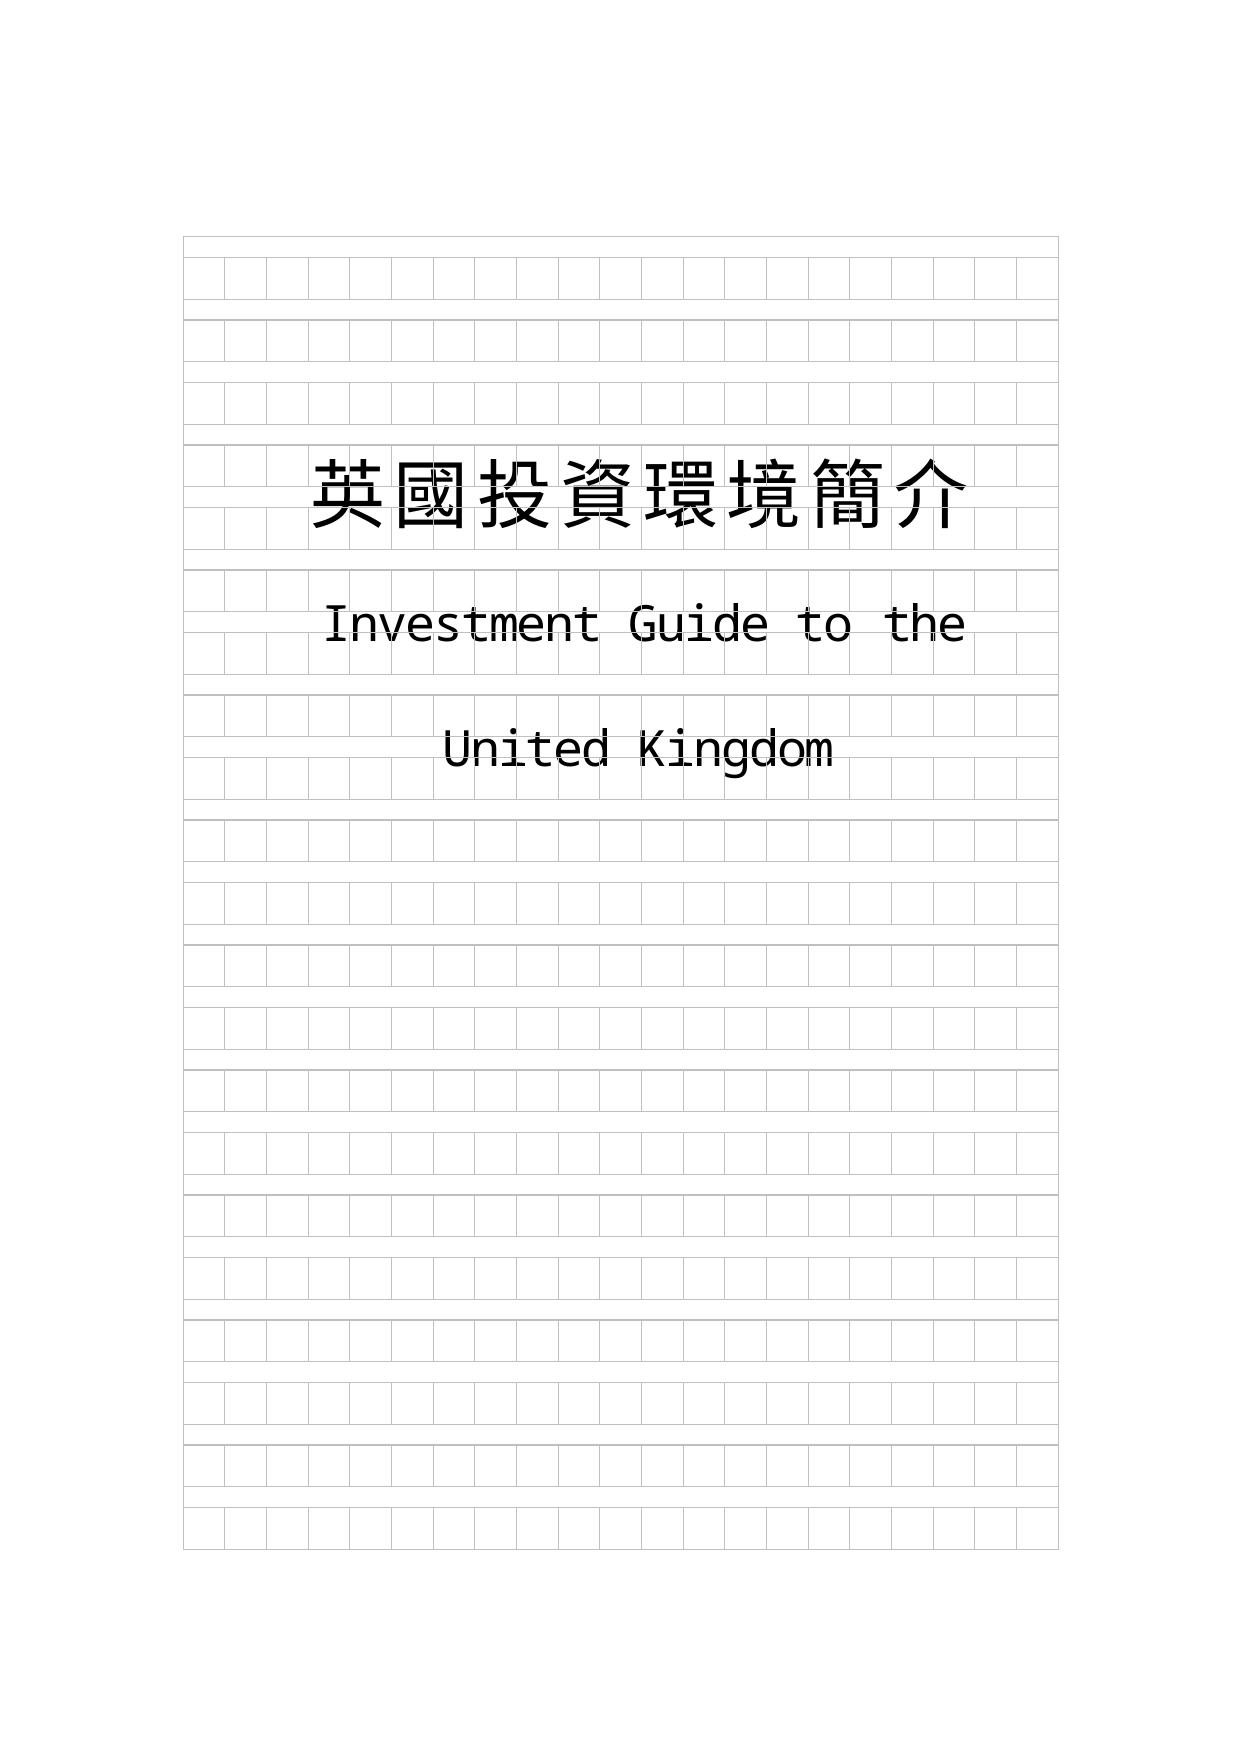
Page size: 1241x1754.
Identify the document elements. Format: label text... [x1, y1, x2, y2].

table_header [267, 258, 308, 299]
table_cell 英國投資環境簡介 Investment Guide to the United Kingdom [809, 446, 849, 486]
table_cell 英國投資環境簡介 Investment Guide to the United Kingdom [934, 383, 974, 424]
table_cell 英國投資環境簡介 Investment Guide to the United Kingdom [600, 696, 641, 736]
table_header [184, 237, 1058, 257]
table_cell 英國投資環境簡介 Investment Guide to the United Kingdom [350, 383, 391, 424]
table_cell 英國投資環境簡介 Investment Guide to the United Kingdom [517, 571, 558, 611]
table_cell 英國投資環境簡介 Investment Guide to the United Kingdom [434, 508, 474, 549]
table_cell 英國投資環境簡介 Investment Guide to the United Kingdom [225, 758, 266, 799]
table_cell 英國投資環境簡介 Investment Guide to the United Kingdom [559, 571, 599, 611]
table_cell 英國投資環境簡介 Investment Guide to the United Kingdom [767, 571, 808, 611]
table_cell 英國投資環境簡介 Investment Guide to the United Kingdom [434, 633, 474, 674]
table_header [934, 321, 974, 361]
table_header [225, 321, 266, 361]
table_cell 英國投資環境簡介 Investment Guide to the United Kingdom [350, 758, 391, 799]
table_header [1017, 258, 1058, 299]
table_cell 英國投資環境簡介 Investment Guide to the United Kingdom [392, 508, 433, 549]
table_header [309, 321, 349, 361]
table_cell 英國投資環境簡介 Investment Guide to the United Kingdom [434, 758, 474, 799]
table_cell 英國投資環境簡介 Investment Guide to the United Kingdom [392, 446, 433, 486]
table_cell 英國投資環境簡介 Investment Guide to the United Kingdom [684, 696, 724, 736]
table_cell 英國投資環境簡介 Investment Guide to the United Kingdom [892, 633, 933, 674]
table_cell 英國投資環境簡介 Investment Guide to the United Kingdom [475, 383, 516, 424]
table_cell 英國投資環境簡介 Investment Guide to the United Kingdom [434, 696, 474, 736]
table_header [850, 258, 891, 299]
table_cell 英國投資環境簡介 Investment Guide to the United Kingdom [934, 696, 974, 736]
table_cell 英國投資環境簡介 Investment Guide to the United Kingdom [309, 758, 349, 799]
table_cell 英國投資環境簡介 Investment Guide to the United Kingdom [1017, 696, 1058, 736]
table_cell 英國投資環境簡介 Investment Guide to the United Kingdom [725, 571, 766, 611]
table_cell 英國投資環境簡介 Investment Guide to the United Kingdom [184, 383, 224, 424]
table_cell 英國投資環境簡介 Investment Guide to the United Kingdom [600, 508, 641, 549]
table_cell 英國投資環境簡介 Investment Guide to the United Kingdom [850, 696, 891, 736]
table_cell 英國投資環境簡介 Investment Guide to the United Kingdom [767, 446, 808, 486]
table_cell 英國投資環境簡介 Investment Guide to the United Kingdom [350, 696, 391, 736]
table_cell 英國投資環境簡介 Investment Guide to the United Kingdom [642, 758, 683, 799]
table_cell 英國投資環境簡介 Investment Guide to the United Kingdom [267, 508, 308, 549]
table_cell 英國投資環境簡介 Investment Guide to the United Kingdom [267, 571, 308, 611]
table_header [184, 321, 224, 361]
table_cell 英國投資環境簡介 Investment Guide to the United Kingdom [184, 633, 224, 674]
table_cell 英國投資環境簡介 Investment Guide to the United Kingdom [850, 571, 891, 611]
table_cell 英國投資環境簡介 Investment Guide to the United Kingdom [309, 571, 349, 611]
table_cell 英國投資環境簡介 Investment Guide to the United Kingdom [434, 383, 474, 424]
table_cell 英國投資環境簡介 Investment Guide to the United Kingdom [476, 612, 582, 632]
table_cell 英國投資環境簡介 Investment Guide to the United Kingdom [975, 696, 1016, 736]
table_cell 英國投資環境簡介 Investment Guide to the United Kingdom [823, 487, 872, 507]
table_cell 英國投資環境簡介 Investment Guide to the United Kingdom [309, 633, 349, 674]
table_cell 英國投資環境簡介 Investment Guide to the United Kingdom [225, 383, 266, 424]
table_cell 英國投資環境簡介 Investment Guide to the United Kingdom [309, 508, 349, 549]
table_cell 英國投資環境簡介 Investment Guide to the United Kingdom [559, 696, 599, 736]
table_cell 英國投資環境簡介 Investment Guide to the United Kingdom [184, 550, 1058, 569]
table_cell 英國投資環境簡介 Investment Guide to the United Kingdom [934, 633, 974, 674]
table_cell 英國投資環境簡介 Investment Guide to the United Kingdom [892, 571, 933, 611]
table_cell 英國投資環境簡介 Investment Guide to the United Kingdom [517, 758, 558, 799]
table_cell 英國投資環境簡介 Investment Guide to the United Kingdom [350, 508, 391, 549]
table_cell 英國投資環境簡介 Investment Guide to the United Kingdom [652, 737, 771, 757]
table_cell 英國投資環境簡介 Investment Guide to the United Kingdom [475, 508, 516, 549]
table_cell 英國投資環境簡介 Investment Guide to the United Kingdom [517, 383, 558, 424]
table_cell 英國投資環境簡介 Investment Guide to the United Kingdom [684, 383, 724, 424]
table_cell 英國投資環境簡介 Investment Guide to the United Kingdom [810, 612, 892, 632]
table_cell 英國投資環境簡介 Investment Guide to the United Kingdom [184, 612, 334, 632]
table_header [350, 258, 391, 299]
table_cell 英國投資環境簡介 Investment Guide to the United Kingdom [642, 508, 683, 549]
table_cell 英國投資環境簡介 Investment Guide to the United Kingdom [434, 571, 474, 611]
table_cell 英國投資環境簡介 Investment Guide to the United Kingdom [184, 758, 224, 799]
table_header [475, 321, 516, 361]
table_cell 英國投資環境簡介 Investment Guide to the United Kingdom [392, 383, 433, 424]
table_cell 英國投資環境簡介 Investment Guide to the United Kingdom [917, 612, 1058, 632]
table_cell 英國投資環境簡介 Investment Guide to the United Kingdom [642, 633, 683, 674]
table_cell 英國投資環境簡介 Investment Guide to the United Kingdom [809, 571, 849, 611]
table_cell 英國投資環境簡介 Investment Guide to the United Kingdom [475, 571, 516, 611]
table_header [184, 258, 224, 299]
table_cell 英國投資環境簡介 Investment Guide to the United Kingdom [809, 758, 849, 799]
table_cell 英國投資環境簡介 Investment Guide to the United Kingdom [559, 758, 599, 799]
table_cell 英國投資環境簡介 Investment Guide to the United Kingdom [348, 487, 399, 507]
table_header [767, 321, 808, 361]
table_cell 英國投資環境簡介 Investment Guide to the United Kingdom [934, 758, 974, 799]
table_cell 英國投資環境簡介 Investment Guide to the United Kingdom [892, 696, 933, 736]
table_cell 英國投資環境簡介 Investment Guide to the United Kingdom [684, 758, 724, 799]
table_cell 英國投資環境簡介 Investment Guide to the United Kingdom [225, 571, 266, 611]
table_cell 英國投資環境簡介 Investment Guide to the United Kingdom [267, 383, 308, 424]
table_cell 英國投資環境簡介 Investment Guide to the United Kingdom [434, 446, 474, 486]
table_cell 英國投資環境簡介 Investment Guide to the United Kingdom [475, 633, 516, 674]
table_cell 英國投資環境簡介 Investment Guide to the United Kingdom [184, 446, 224, 486]
table_cell 英國投資環境簡介 Investment Guide to the United Kingdom [184, 487, 342, 507]
table_header [434, 258, 474, 299]
table_header [184, 362, 1058, 371]
table_cell 英國投資環境簡介 Investment Guide to the United Kingdom [267, 758, 308, 799]
table_cell 英國投資環境簡介 Investment Guide to the United Kingdom [1017, 508, 1058, 549]
table_cell 英國投資環境簡介 Investment Guide to the United Kingdom [642, 383, 683, 424]
table_cell 英國投資環境簡介 Investment Guide to the United Kingdom [767, 633, 808, 674]
table_header [309, 258, 349, 299]
table_cell 英國投資環境簡介 Investment Guide to the United Kingdom [635, 612, 734, 632]
table_cell 英國投資環境簡介 Investment Guide to the United Kingdom [850, 633, 891, 674]
table_cell 英國投資環境簡介 Investment Guide to the United Kingdom [559, 383, 599, 424]
table_cell 英國投資環境簡介 Investment Guide to the United Kingdom [1017, 446, 1058, 486]
table_cell 英國投資環境簡介 Investment Guide to the United Kingdom [725, 696, 766, 736]
table_cell 英國投資環境簡介 Investment Guide to the United Kingdom [1017, 383, 1058, 424]
table_cell 英國投資環境簡介 Investment Guide to the United Kingdom [600, 633, 641, 674]
table_cell 英國投資環境簡介 Investment Guide to the United Kingdom [975, 758, 1016, 799]
table_cell 英國投資環境簡介 Investment Guide to the United Kingdom [392, 633, 433, 674]
table_cell 英國投資環境簡介 Investment Guide to the United Kingdom [600, 571, 641, 611]
table_cell 英國投資環境簡介 Investment Guide to the United Kingdom [517, 633, 558, 674]
table_cell 英國投資環境簡介 Investment Guide to the United Kingdom [267, 696, 308, 736]
table_header [184, 300, 1058, 319]
table_cell 英國投資環境簡介 Investment Guide to the United Kingdom [684, 508, 724, 549]
table_cell 英國投資環境簡介 Investment Guide to the United Kingdom [475, 446, 516, 486]
table_cell 英國投資環境簡介 Investment Guide to the United Kingdom [392, 571, 433, 611]
table_header [559, 321, 599, 361]
table_cell 英國投資環境簡介 Investment Guide to the United Kingdom [725, 508, 766, 549]
table_cell 英國投資環境簡介 Investment Guide to the United Kingdom [809, 508, 849, 549]
table_cell 英國投資環境簡介 Investment Guide to the United Kingdom [934, 508, 974, 549]
table_cell 英國投資環境簡介 Investment Guide to the United Kingdom [1017, 571, 1058, 611]
table_cell 英國投資環境簡介 Investment Guide to the United Kingdom [767, 696, 808, 736]
table_cell 英國投資環境簡介 Investment Guide to the United Kingdom [392, 758, 433, 799]
table_cell 英國投資環境簡介 Investment Guide to the United Kingdom [267, 446, 308, 486]
table_header [392, 321, 433, 361]
table_cell 英國投資環境簡介 Investment Guide to the United Kingdom [184, 508, 224, 549]
table_cell 英國投資環境簡介 Investment Guide to the United Kingdom [738, 612, 805, 632]
table_header [809, 258, 849, 299]
table_cell 英國投資環境簡介 Investment Guide to the United Kingdom [350, 633, 391, 674]
table_cell 英國投資環境簡介 Investment Guide to the United Kingdom [184, 737, 446, 757]
table_cell 英國投資環境簡介 Investment Guide to the United Kingdom [892, 508, 933, 549]
table_header [1017, 321, 1058, 361]
table_cell 英國投資環境簡介 Investment Guide to the United Kingdom [975, 446, 1016, 486]
table_cell 英國投資環境簡介 Investment Guide to the United Kingdom [1017, 633, 1058, 674]
table_cell 英國投資環境簡介 Investment Guide to the United Kingdom [468, 737, 535, 757]
table_cell 英國投資環境簡介 Investment Guide to the United Kingdom [684, 446, 724, 486]
table_header [809, 321, 849, 361]
table_cell 英國投資環境簡介 Investment Guide to the United Kingdom [809, 383, 849, 424]
table_header [850, 321, 891, 361]
table_cell 英國投資環境簡介 Investment Guide to the United Kingdom [892, 383, 933, 424]
table_cell 英國投資環境簡介 Investment Guide to the United Kingdom [878, 487, 1058, 507]
table_cell 英國投資環境簡介 Investment Guide to the United Kingdom [850, 383, 891, 424]
table_cell 英國投資環境簡介 Investment Guide to the United Kingdom [975, 383, 1016, 424]
table_cell 英國投資環境簡介 Investment Guide to the United Kingdom [850, 446, 891, 486]
table_header [975, 258, 1016, 299]
table_header [392, 258, 433, 299]
table_cell 英國投資環境簡介 Investment Guide to the United Kingdom [540, 737, 603, 757]
table_cell 英國投資環境簡介 Investment Guide to the United Kingdom [225, 446, 266, 486]
table_header [684, 321, 724, 361]
table_header [475, 258, 516, 299]
table_cell 英國投資環境簡介 Investment Guide to the United Kingdom [517, 446, 558, 486]
table_cell 英國投資環境簡介 Investment Guide to the United Kingdom [975, 571, 1016, 611]
table_cell 英國投資環境簡介 Investment Guide to the United Kingdom [659, 487, 738, 507]
table_cell 英國投資環境簡介 Investment Guide to the United Kingdom [642, 446, 683, 486]
table_cell 英國投資環境簡介 Investment Guide to the United Kingdom [309, 696, 349, 736]
table_cell 英國投資環境簡介 Investment Guide to the United Kingdom [225, 696, 266, 736]
table_cell 英國投資環境簡介 Investment Guide to the United Kingdom [309, 383, 349, 424]
table_cell 英國投資環境簡介 Investment Guide to the United Kingdom [496, 487, 574, 507]
table_cell 英國投資環境簡介 Investment Guide to the United Kingdom [934, 446, 974, 486]
table_cell 英國投資環境簡介 Investment Guide to the United Kingdom [975, 633, 1016, 674]
table_cell 英國投資環境簡介 Investment Guide to the United Kingdom [809, 633, 849, 674]
table_cell 英國投資環境簡介 Investment Guide to the United Kingdom [725, 446, 766, 486]
table_header [517, 321, 558, 361]
table_cell 英國投資環境簡介 Investment Guide to the United Kingdom [684, 633, 724, 674]
table_cell 英國投資環境簡介 Investment Guide to the United Kingdom [600, 383, 641, 424]
table_header [642, 321, 683, 361]
table_cell 英國投資環境簡介 Investment Guide to the United Kingdom [642, 696, 683, 736]
table_cell 英國投資環境簡介 Investment Guide to the United Kingdom [725, 383, 766, 424]
table_cell 英國投資環境簡介 Investment Guide to the United Kingdom [767, 758, 808, 799]
table_header [642, 258, 683, 299]
table_header [267, 321, 308, 361]
table_cell 英國投資環境簡介 Investment Guide to the United Kingdom [475, 696, 516, 736]
table_header [600, 258, 641, 299]
table_cell 英國投資環境簡介 Investment Guide to the United Kingdom [350, 446, 391, 486]
table_cell 英國投資環境簡介 Investment Guide to the United Kingdom [517, 696, 558, 736]
table_cell 英國投資環境簡介 Investment Guide to the United Kingdom [892, 758, 933, 799]
table_cell 英國投資環境簡介 Investment Guide to the United Kingdom [184, 371, 1058, 382]
table_header [434, 321, 474, 361]
table_cell 英國投資環境簡介 Investment Guide to the United Kingdom [892, 446, 933, 486]
table_header [975, 321, 1016, 361]
table_cell 英國投資環境簡介 Investment Guide to the United Kingdom [559, 633, 599, 674]
table_cell 英國投資環境簡介 Investment Guide to the United Kingdom [975, 508, 1016, 549]
table_header [892, 258, 933, 299]
table_cell 英國投資環境簡介 Investment Guide to the United Kingdom [184, 571, 224, 611]
table_cell 英國投資環境簡介 Investment Guide to the United Kingdom [517, 508, 558, 549]
table_cell 英國投資環境簡介 Investment Guide to the United Kingdom [392, 696, 433, 736]
table_cell 英國投資環境簡介 Investment Guide to the United Kingdom [725, 633, 766, 674]
table_cell 英國投資環境簡介 Investment Guide to the United Kingdom [850, 508, 891, 549]
table_cell 英國投資環境簡介 Investment Guide to the United Kingdom [725, 758, 766, 799]
table_header [892, 321, 933, 361]
table_cell 英國投資環境簡介 Investment Guide to the United Kingdom [267, 633, 308, 674]
table_cell 英國投資環境簡介 Investment Guide to the United Kingdom [225, 508, 266, 549]
table_cell 英國投資環境簡介 Investment Guide to the United Kingdom [350, 571, 391, 611]
table_header [684, 258, 724, 299]
table_header [600, 321, 641, 361]
table_cell 英國投資環境簡介 Investment Guide to the United Kingdom [600, 446, 641, 486]
table_cell 英國投資環境簡介 Investment Guide to the United Kingdom [642, 571, 683, 611]
table_cell 英國投資環境簡介 Investment Guide to the United Kingdom [684, 571, 724, 611]
table_cell 英國投資環境簡介 Investment Guide to the United Kingdom [559, 446, 599, 486]
table_cell 英國投資環境簡介 Investment Guide to the United Kingdom [775, 737, 1058, 757]
table_cell 英國投資環境簡介 Investment Guide to the United Kingdom [184, 696, 224, 736]
table_cell 英國投資環境簡介 Investment Guide to the United Kingdom [600, 758, 641, 799]
table_cell 英國投資環境簡介 Investment Guide to the United Kingdom [767, 383, 808, 424]
table_cell 英國投資環境簡介 Investment Guide to the United Kingdom [850, 758, 891, 799]
table_header [350, 321, 391, 361]
table_cell 英國投資環境簡介 Investment Guide to the United Kingdom [225, 633, 266, 674]
table_cell 英國投資環境簡介 Investment Guide to the United Kingdom [338, 612, 471, 632]
table_cell 英國投資環境簡介 Investment Guide to the United Kingdom [309, 446, 349, 486]
table_cell 英國投資環境簡介 Investment Guide to the United Kingdom [559, 508, 599, 549]
table_cell 英國投資環境簡介 Investment Guide to the United Kingdom [184, 675, 1058, 694]
table_header [725, 258, 766, 299]
table_cell 英國投資環境簡介 Investment Guide to the United Kingdom [809, 696, 849, 736]
table_header [767, 258, 808, 299]
table_cell 英國投資環境簡介 Investment Guide to the United Kingdom [934, 571, 974, 611]
table_header [725, 321, 766, 361]
table_cell 英國投資環境簡介 Investment Guide to the United Kingdom [767, 508, 808, 549]
table_cell 英國投資環境簡介 Investment Guide to the United Kingdom [184, 425, 1058, 444]
table_header [559, 258, 599, 299]
table_cell 英國投資環境簡介 Investment Guide to the United Kingdom [475, 758, 516, 799]
table_header [225, 258, 266, 299]
table_header [934, 258, 974, 299]
table_cell 英國投資環境簡介 Investment Guide to the United Kingdom [1017, 758, 1058, 799]
table_header [517, 258, 558, 299]
